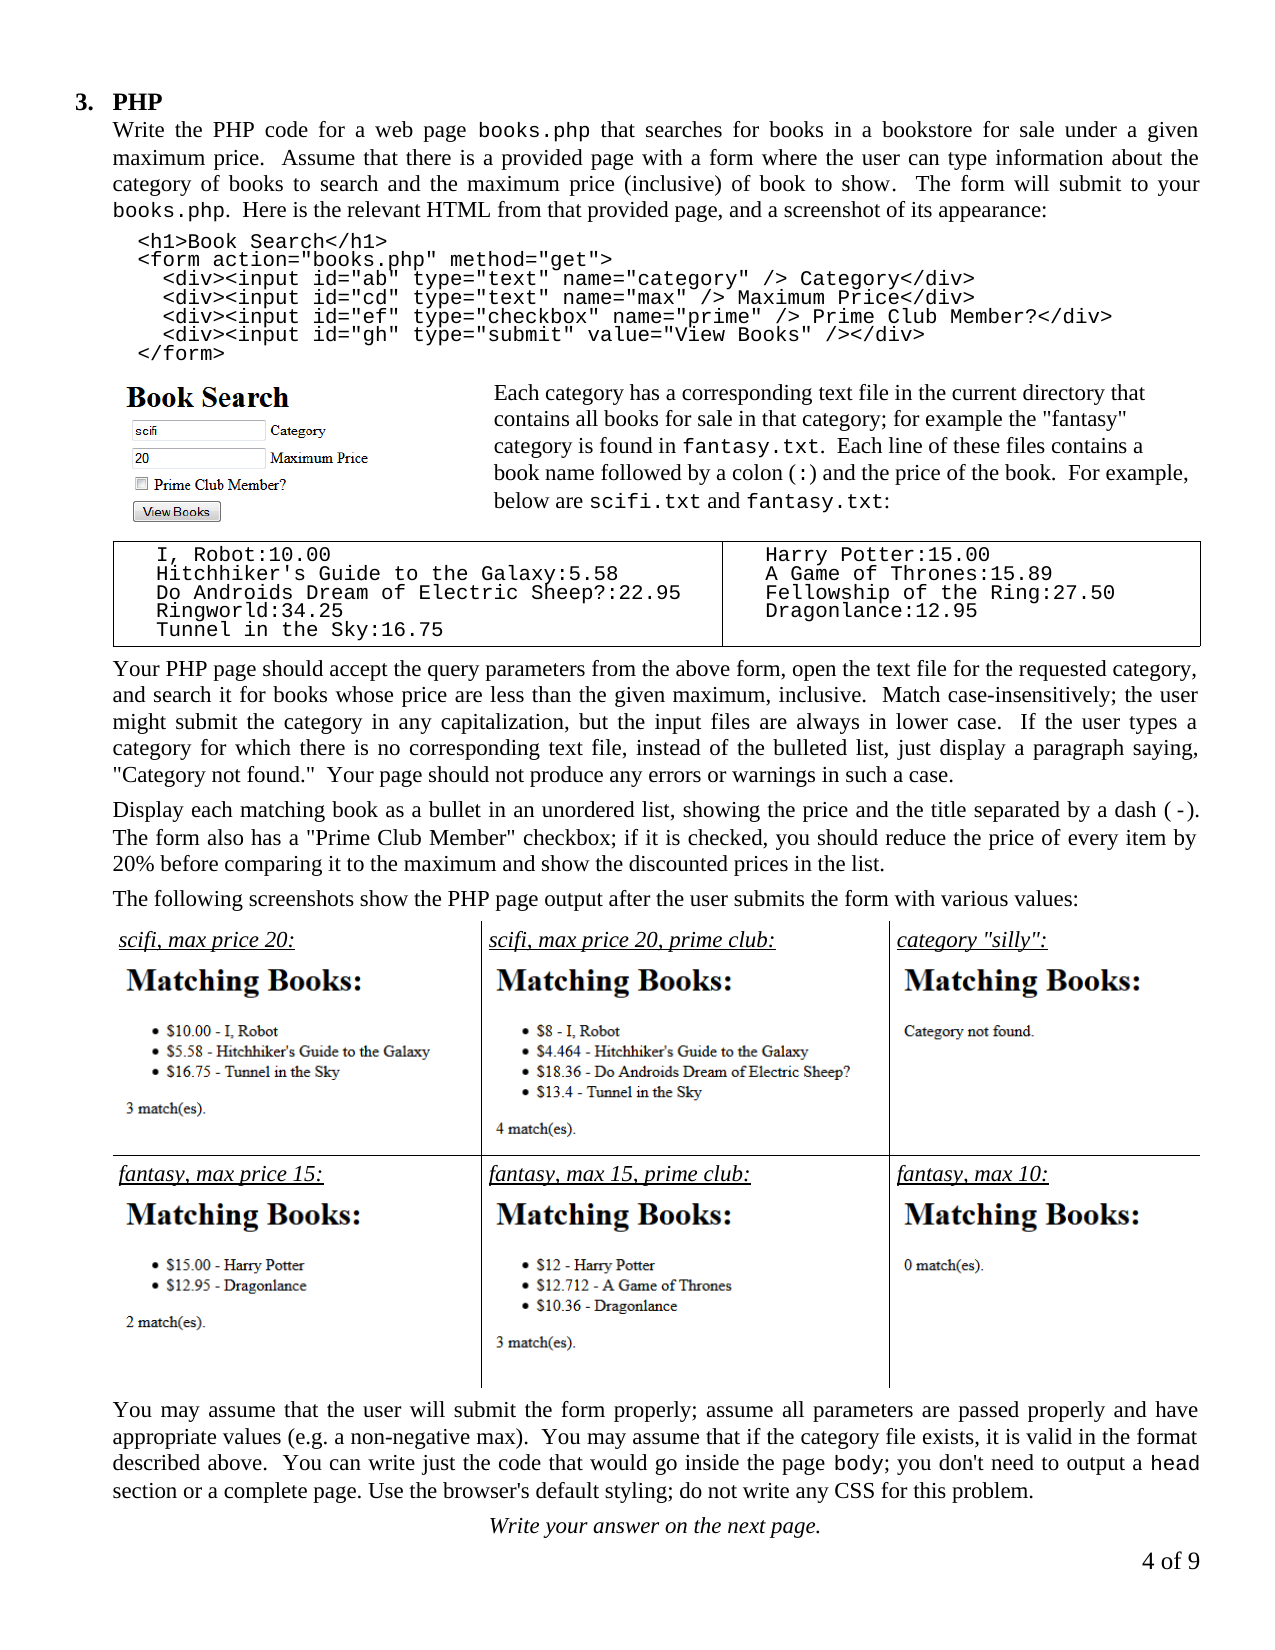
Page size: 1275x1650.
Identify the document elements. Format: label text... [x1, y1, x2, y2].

picture [488, 1186, 745, 1382]
text <h1>Book Search</h1> [112, 233, 1200, 252]
table_header I, Robot:10.00 Hitchhiker's Guide to the Galaxy:5.58 Do Androids Dream of Electric Sheep?:22.95 Ringworld:34.25 Tunnel in the Sky:16.75 [114, 542, 722, 646]
table_cell fantasy, max 15, prime club: [482, 1156, 889, 1388]
table_header Each category has a corresponding text file in the current directory that contains all books for sale in that category; for example the "fantasy" category is found in fantasy.txt. Each line of these files contains a book name followed by a colon (:) and the price of the book. For example, below are scifi.txt and fantasy.txt: [450, 364, 1200, 541]
text <div><input id="gh" type="submit" value="View Books" /></div> [112, 327, 1200, 346]
table_header [113, 364, 450, 541]
text Display each matching book as a bullet in an unordered list, showing the price and the title separated by a dash (-). The form also has a "Prime Club Member" checkbox; if it is checked, you should reduce the price of every item by 20% before comparing it to the maximum and show the discounted prices in the list. [112, 796, 1200, 876]
text You may assume that the user will submit the form properly; assume all parameters are passed properly and have appropriate values (e.g. a non-negative max). You may assume that if the category file exists, it is valid in the format described above. You can write just the code that would go inside the page body; you don't need to output a head section or a complete page. Use the browser's default styling; do not write any CSS for this problem. [112, 1397, 1200, 1503]
text <form action="books.php" method="get"> [112, 252, 1200, 271]
text <div><input id="ab" type="text" name="category" /> Category</div> [112, 271, 1200, 289]
picture [488, 952, 861, 1148]
text Your PHP page should accept the query parameters from the above form, open the text file for the requested category, and search it for books whose price are less than the given maximum, inclusive. Match case-insensitively; the user might submit the category in any capitalization, but the input files are always in lower case. If the user types a category for which there is no corresponding text file, instead of the bulleted list, just display a paragraph saying, "Category not found." Your page should not produce any errors or warnings in such a case. [112, 655, 1200, 787]
table_header category "silly": [890, 921, 1200, 1155]
table_header scifi, max price 20, prime club: [482, 921, 889, 1155]
text 3. PHP [75, 87, 1200, 116]
picture [896, 952, 1150, 1148]
table_header scifi, max price 20: [113, 921, 481, 1155]
picture [896, 1186, 1149, 1382]
text Write the PHP code for a web page books.php that searches for books in a bookstore for sale under a given maximum price. Assume that there is a provided page with a form where the user can type information about the category of books to search and the maximum price (inclusive) of book to show. The form will submit to your books.php. Here is the relevant HTML from that provided page, and a screenshot of its appearance: [112, 116, 1200, 224]
table_header Harry Potter:15.00 A Game of Thrones:15.89 Fellowship of the Ring:27.50 Dragonlance:12.95 [723, 542, 1200, 646]
picture [118, 1186, 372, 1382]
picture [118, 952, 441, 1148]
table_cell fantasy, max 10: [890, 1156, 1200, 1388]
text <div><input id="cd" type="text" name="max" /> Maximum Price</div> [112, 289, 1200, 308]
text </form> [112, 346, 1200, 364]
text <div><input id="ef" type="checkbox" name="prime" /> Prime Club Member?</div> [112, 308, 1200, 327]
text Write your answer on the next page. [112, 1512, 1200, 1538]
table_cell fantasy, max price 15: [113, 1156, 481, 1388]
picture [118, 370, 377, 535]
text The following screenshots show the PHP page output after the user submits the form with various values: [112, 885, 1200, 912]
